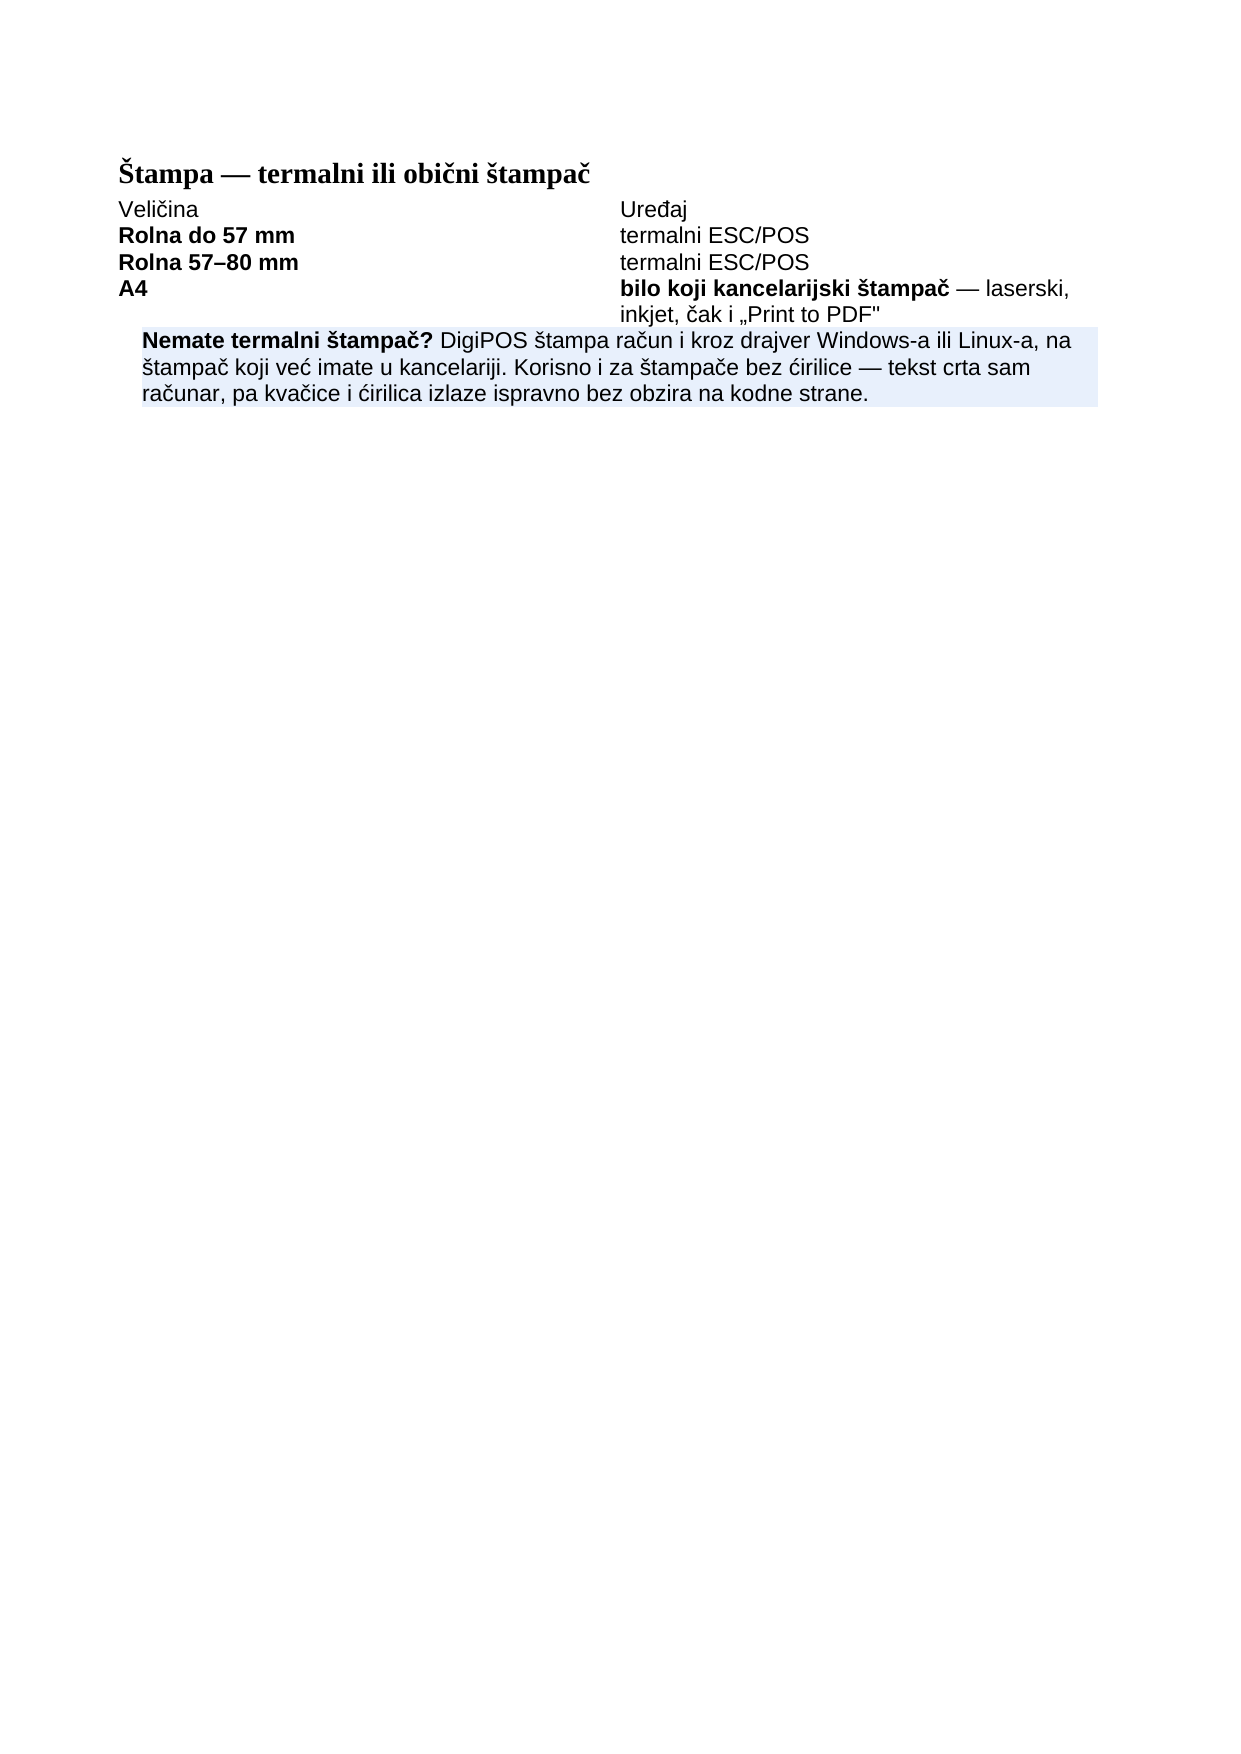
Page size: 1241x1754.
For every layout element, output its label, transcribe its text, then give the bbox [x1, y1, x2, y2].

table_cell A4 [118, 275, 620, 327]
table_cell termalni ESC/POS [620, 249, 1122, 275]
table_cell bilo koji kancelarijski štampač — laserski, inkjet, čak i „Print to PDF" [620, 275, 1122, 327]
table_cell Rolna do 57 mm [118, 222, 620, 248]
table_header Uređaj [620, 196, 1122, 222]
subtitle Štampa — termalni ili obični štampač [118, 156, 1122, 190]
table_cell Rolna 57–80 mm [118, 249, 620, 275]
table_header Veličina [118, 196, 620, 222]
text Nemate termalni štampač? DigiPOS štampa račun i kroz drajver Windows-a ili Linux-a, na štampač koji već imate u kancelariji. Korisno i za štampače bez ćirilice — tekst crta sam računar, pa kvačice i ćirilica izlaze ispravno bez obzira na kodne strane. [142, 327, 1098, 407]
table_cell termalni ESC/POS [620, 222, 1122, 248]
